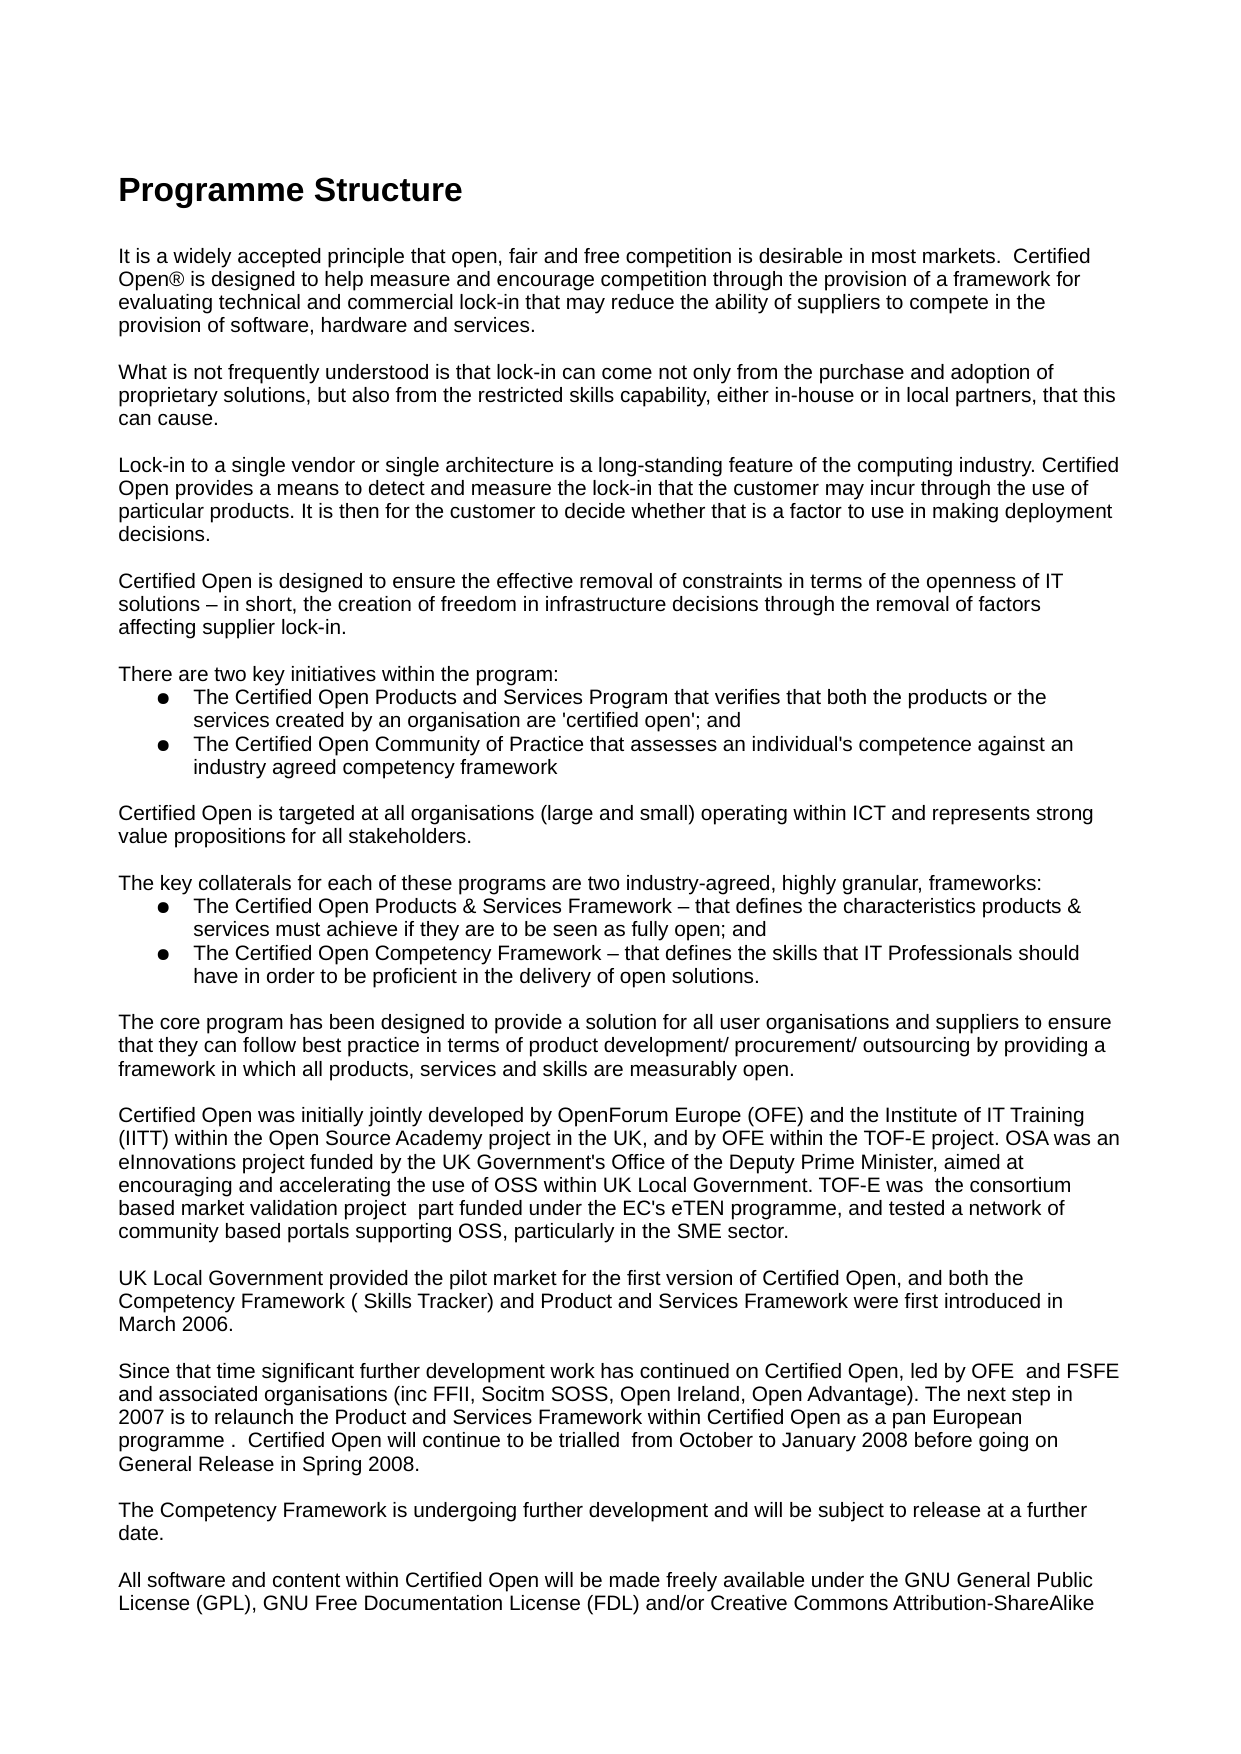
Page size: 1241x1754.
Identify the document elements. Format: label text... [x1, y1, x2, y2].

list The Certified Open Products & Services Framework – that defines the characteristics products & services must achieve if they are to be seen as fully open; and [156, 895, 1122, 941]
list The Certified Open Products and Services Program that verifies that both the products or the services created by an organisation are 'certified open'; and [156, 686, 1122, 732]
list The Certified Open Competency Framework – that defines the skills that IT Professionals should have in order to be proficient in the delivery of open solutions. [156, 941, 1122, 988]
text Certified Open was initially jointly developed by OpenForum Europe (OFE) and the Institute of IT Training (IITT) within the Open Source Academy project in the UK, and by OFE within the TOF-E project. OSA was an eInnovations project funded by the UK Government's Office of the Deputy Prime Minister, aimed at encouraging and accelerating the use of OSS within UK Local Government. TOF-E was the consortium based market validation project part funded under the EC's eTEN programme, and tested a network of community based portals supporting OSS, particularly in the SME sector. [118, 1104, 1122, 1243]
text The core program has been designed to provide a solution for all user organisations and suppliers to ensure that they can follow best practice in terms of product development/ procurement/ outsourcing by providing a framework in which all products, services and skills are measurably open. [118, 1011, 1122, 1081]
subtitle Programme Structure [118, 171, 1122, 208]
text UK Local Government provided the pilot market for the first version of Certified Open, and both the Competency Framework ( Skills Tracker) and Product and Services Framework were first introduced in March 2006. [118, 1266, 1122, 1336]
text Certified Open is targeted at all organisations (large and small) operating within ICT and represents strong value propositions for all stakeholders. [118, 802, 1122, 848]
text Certified Open is designed to ensure the effective removal of constraints in terms of the openness of IT solutions – in short, the creation of freedom in infrastructure decisions through the removal of factors affecting supplier lock-in. [118, 569, 1122, 639]
text The Competency Framework is undergoing further development and will be subject to release at a further date. [118, 1499, 1122, 1545]
text Lock-in to a single vendor or single architecture is a long-standing feature of the computing industry. Certified Open provides a means to detect and measure the lock-in that the customer may incur through the use of particular products. It is then for the customer to decide whether that is a factor to use in making deployment decisions. [118, 453, 1122, 546]
text What is not frequently understood is that lock-in can come not only from the purchase and adoption of proprietary solutions, but also from the restricted skills capability, either in-house or in local partners, that this can cause. [118, 360, 1122, 430]
text The key collaterals for each of these programs are two industry-agreed, highly granular, frameworks: [118, 871, 1122, 895]
text It is a widely accepted principle that open, fair and free competition is desirable in most markets. Certified Open® is designed to help measure and encourage competition through the provision of a framework for evaluating technical and commercial lock-in that may reduce the ability of suppliers to compete in the provision of software, hardware and services. [118, 244, 1122, 337]
text All software and content within Certified Open will be made freely available under the GNU General Public License (GPL), GNU Free Documentation License (FDL) and/or Creative Commons Attribution-ShareAlike [118, 1568, 1122, 1615]
text There are two key initiatives within the program: [118, 662, 1122, 686]
list The Certified Open Community of Practice that assesses an individual's competence against an industry agreed competency framework [156, 732, 1122, 778]
text Since that time significant further development work has continued on Certified Open, led by OFE and FSFE and associated organisations (inc FFII, Socitm SOSS, Open Ireland, Open Advantage). The next step in 2007 is to relaunch the Product and Services Framework within Certified Open as a pan European programme . Certified Open will continue to be trialled from October to January 2008 before going on General Release in Spring 2008. [118, 1359, 1122, 1475]
